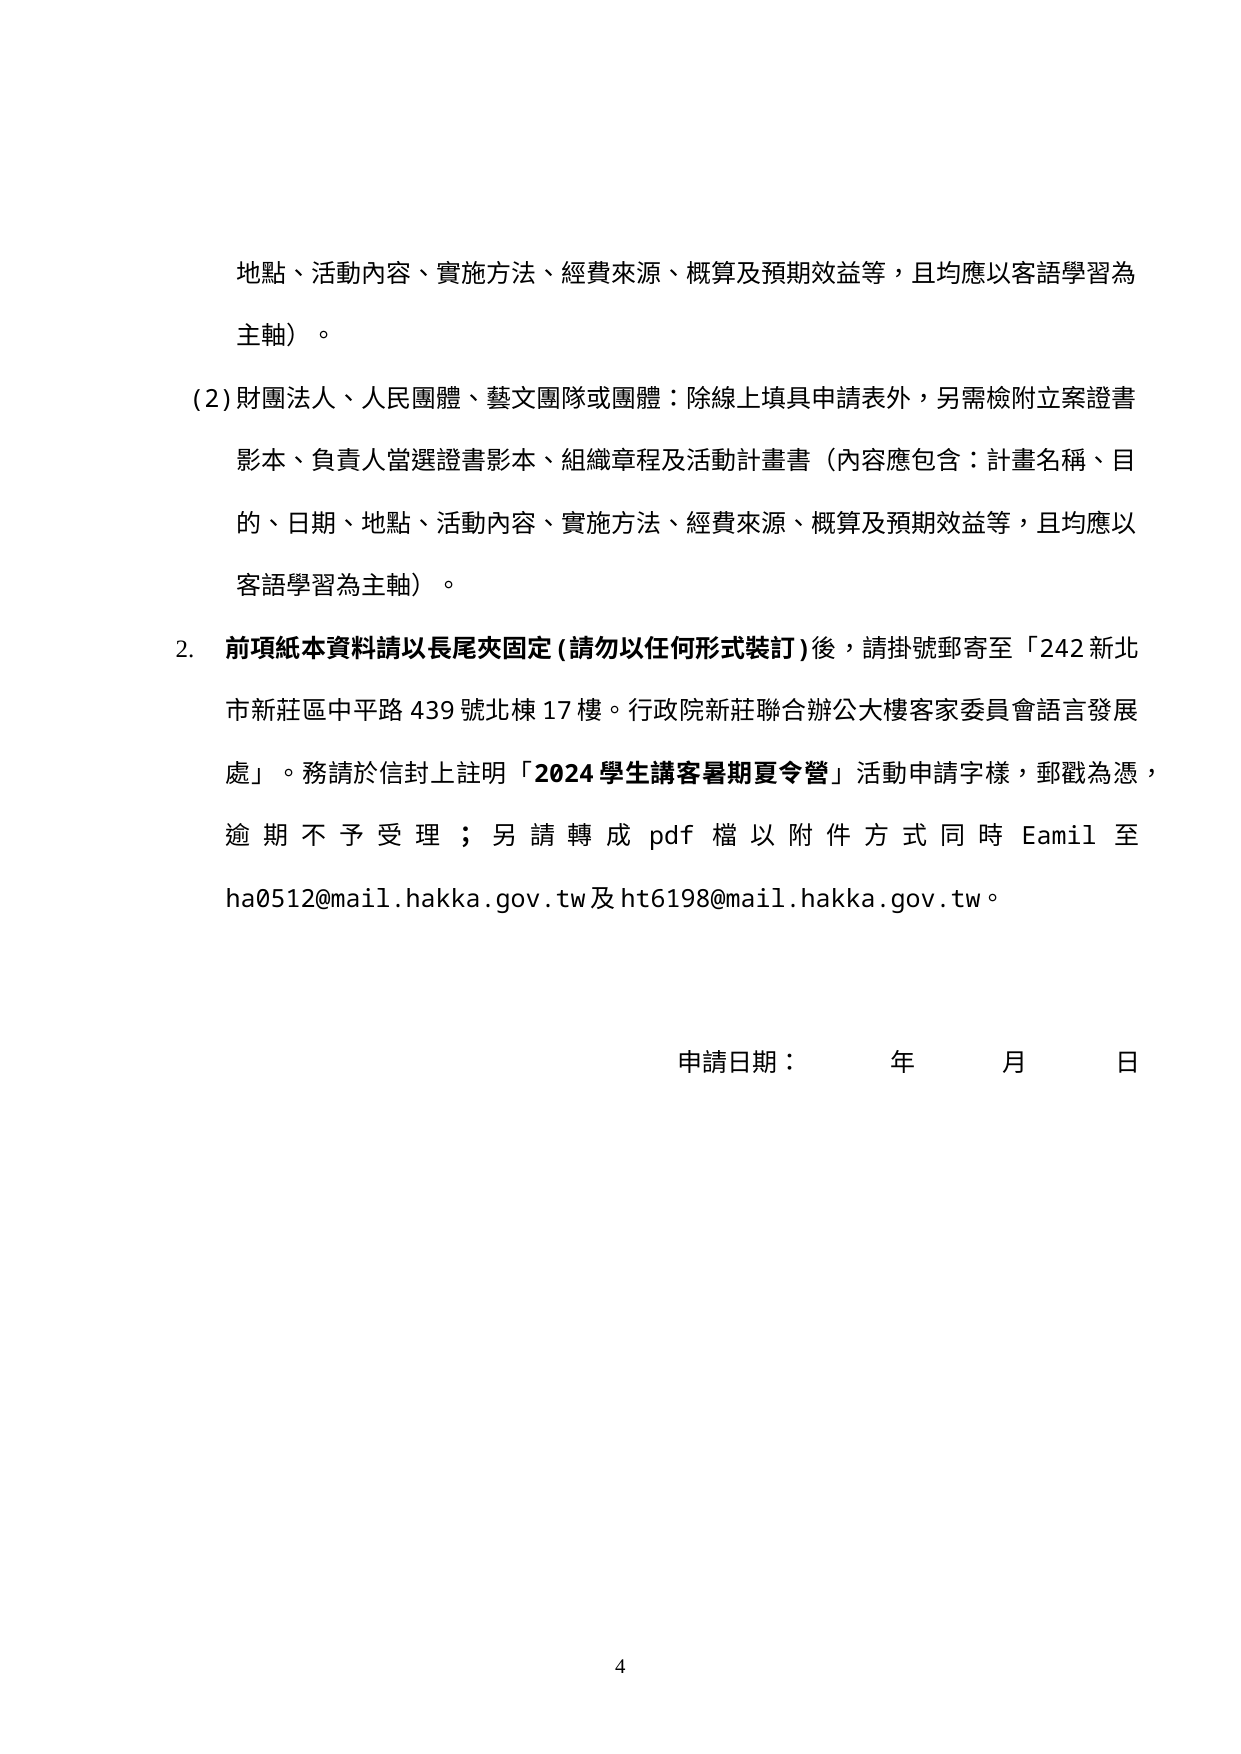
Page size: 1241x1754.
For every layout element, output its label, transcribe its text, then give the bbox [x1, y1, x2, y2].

text 申請日期： 年 月 日 [100, 1042, 1140, 1078]
list 財團法人、人民團體、藝文團隊或團體：除線上填具申請表外，另需檢附立案證書影本、負責人當選證書影本、組織章程及活動計畫書（內容應包含：計畫名稱、目的、日期、地點、活動內容、實施方法、經費來源、概算及預期效益等，且均應以客語學習為主軸）。 [189, 355, 1140, 605]
list 前項紙本資料請以長尾夾固定(請勿以任何形式裝訂)後，請掛號郵寄至「242新北市新莊區中平路439號北棟17樓。行政院新莊聯合辦公大樓客家委員會語言發展處」。務請於信封上註明「2024學生講客暑期夏令營」活動申請字樣，郵戳為憑，逾期不予受理；另請轉成pdf檔以附件方式同時Eamil至ha0512@mail.hakka.gov.tw及ht6198@mail.hakka.gov.tw。 [175, 605, 1140, 917]
list 地點、活動內容、實施方法、經費來源、概算及預期效益等，且均應以客語學習為主軸）。 [189, 230, 1140, 355]
